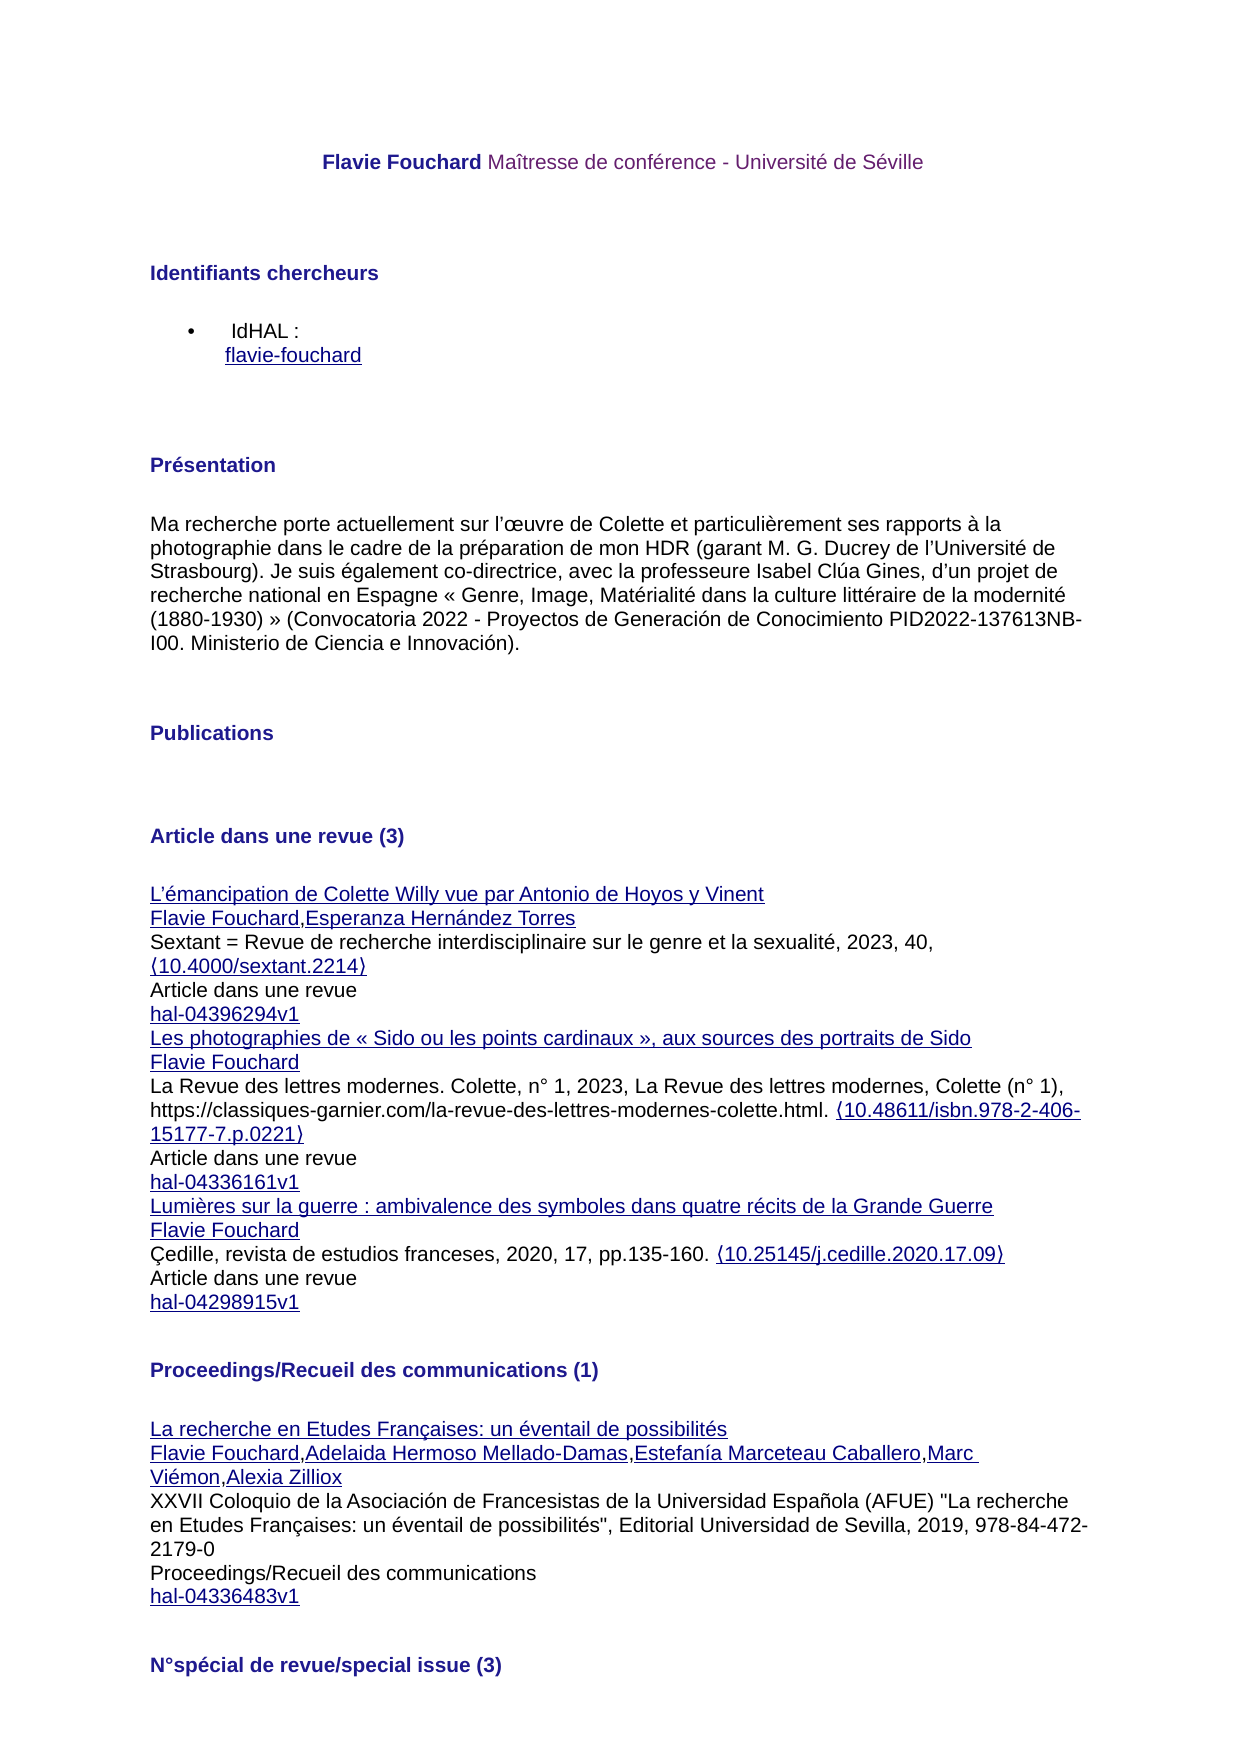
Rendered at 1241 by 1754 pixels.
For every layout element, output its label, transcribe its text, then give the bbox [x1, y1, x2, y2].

subtitle Identifiants chercheurs [150, 260, 1090, 284]
subtitle Publications [150, 721, 1090, 745]
subtitle Flavie Fouchard Maîtresse de conférence - Université de Séville [150, 150, 1090, 174]
table_header La recherche en Etudes Françaises: un éventail de possibilités Flavie Fouchard,Adelaida Hermoso Mellado-Damas,Estefanía Marceteau Caballero,Marc Viémon,Alexia Zilliox XXVII Coloquio de la Asociación de Francesistas de la Universidad Española (AFUE) "La recherche en Etudes Françaises: un éventail de possibilités", Editorial Universidad de Sevilla, 2019, 978-84-472-2179-0 Proceedings/Recueil des communications hal-04336483v1 [150, 1417, 1090, 1608]
table_cell Les photographies de « Sido ou les points cardinaux », aux sources des portraits de Sido Flavie Fouchard La Revue des lettres modernes. Colette, n° 1, 2023, La Revue des lettres modernes, Colette (n° 1), https://classiques-garnier.com/la-revue-des-lettres-modernes-colette.html. ⟨10.48611/isbn.978-2-406-15177-7.p.0221⟩ Article dans une revue hal-04336161v1 [150, 1026, 1090, 1194]
text Ma recherche porte actuellement sur l’œuvre de Colette et particulièrement ses rapports à la photographie dans le cadre de la préparation de mon HDR (garant M. G. Ducrey de l’Université de Strasbourg). Je suis également co-directrice, avec la professeure Isabel Clúa Gines, d’un projet de recherche national en Espagne « Genre, Image, Matérialité dans la culture littéraire de la modernité (1880-1930) » (Convocatoria 2022 - Proyectos de Generación de Conocimiento PID2022-137613NB-I00. Ministerio de Ciencia e Innovación). [150, 511, 1090, 655]
subtitle Proceedings/Recueil des communications (1) [150, 1358, 1090, 1382]
subtitle Présentation [150, 453, 1090, 477]
table_cell Lumières sur la guerre : ambivalence des symboles dans quatre récits de la Grande Guerre Flavie Fouchard Çedille, revista de estudios franceses, 2020, 17, pp.135-160. ⟨10.25145/j.cedille.2020.17.09⟩ Article dans une revue hal-04298915v1 [150, 1194, 1090, 1313]
table_header L’émancipation de Colette Willy vue par Antonio de Hoyos y Vinent Flavie Fouchard,Esperanza Hernández Torres Sextant = Revue de recherche interdisciplinaire sur le genre et la sexualité, 2023, 40, ⟨10.4000/sextant.2214⟩ Article dans une revue hal-04396294v1 [150, 882, 1090, 1026]
list IdHAL : [187, 319, 1090, 343]
subtitle Article dans une revue (3) [150, 824, 1090, 848]
list flavie-fouchard [187, 343, 1090, 367]
subtitle N°spécial de revue/special issue (3) [150, 1653, 1090, 1677]
